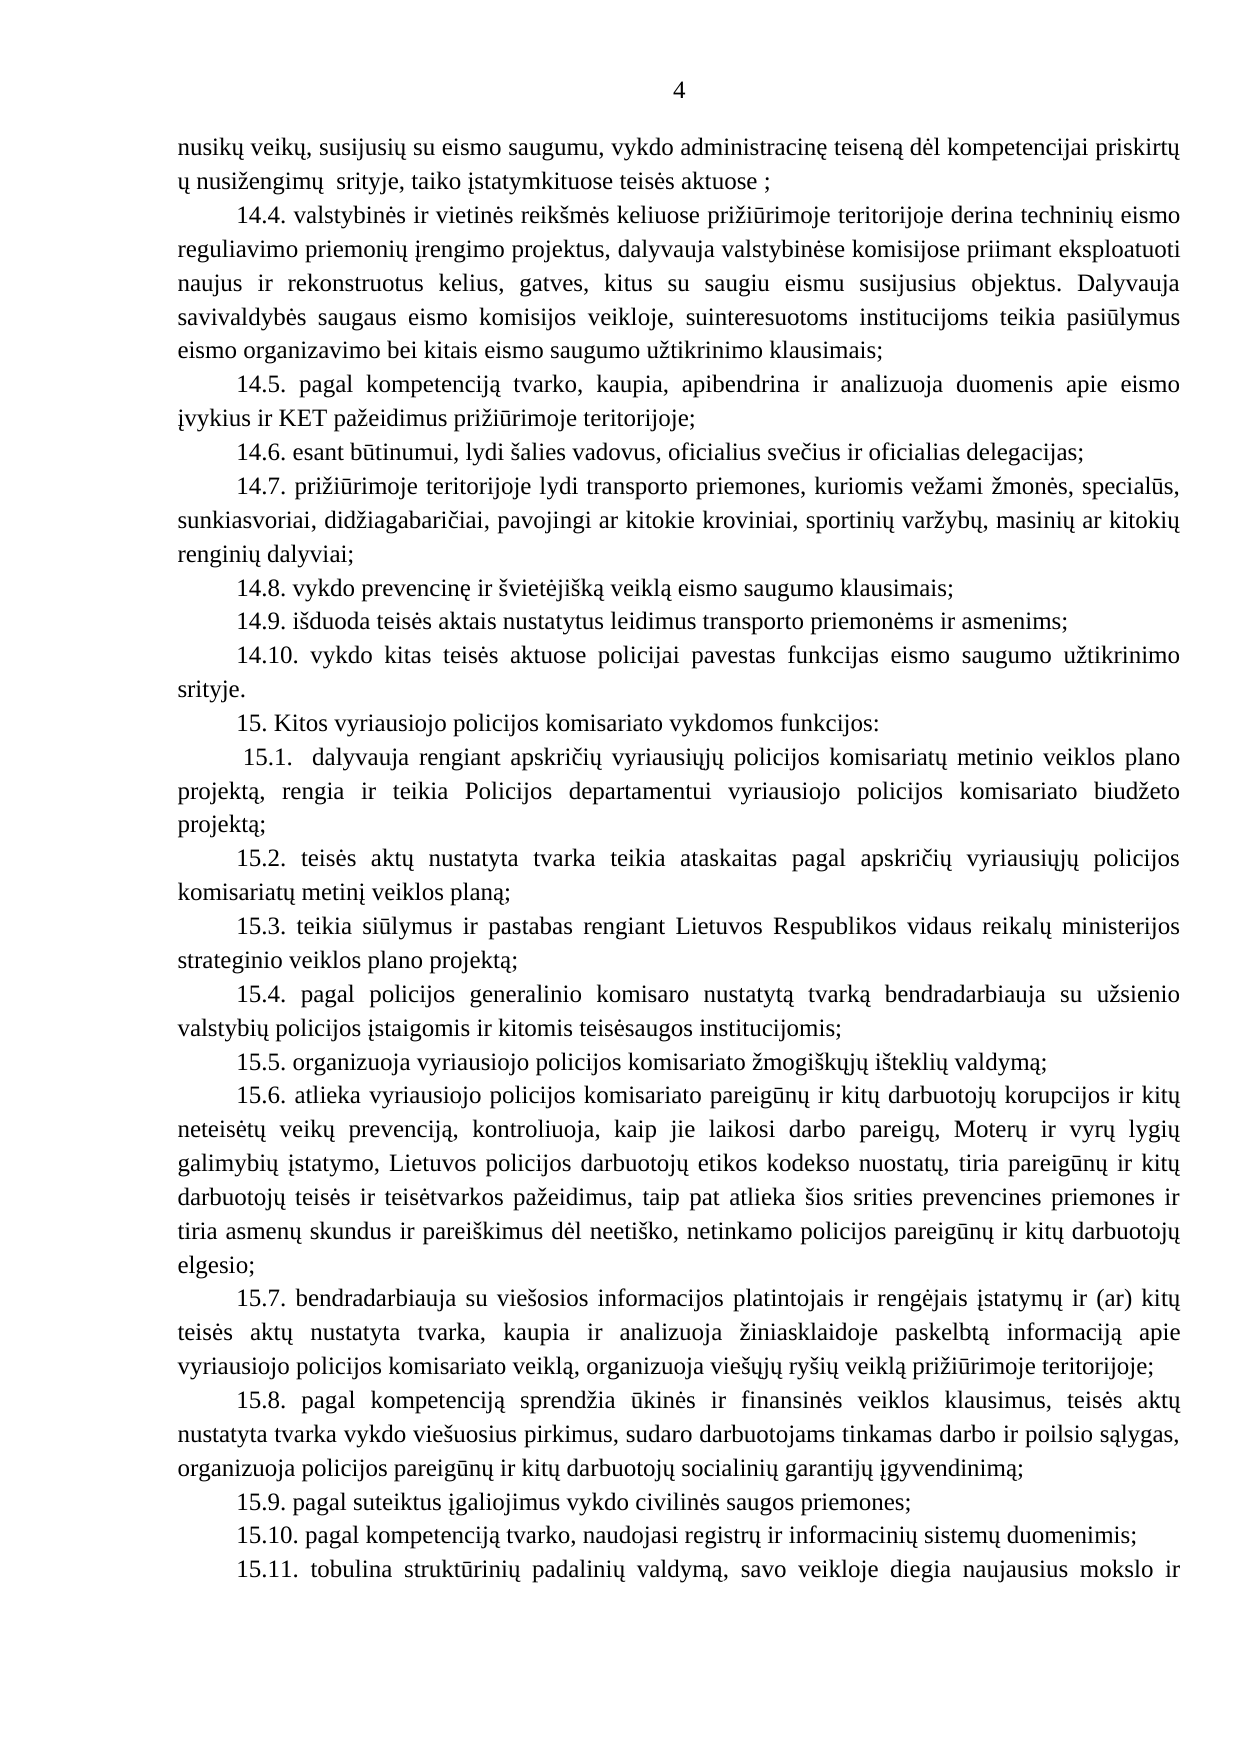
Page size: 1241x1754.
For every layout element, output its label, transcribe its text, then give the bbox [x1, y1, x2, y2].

text 15.1. dalyvauja rengiant apskričių vyriausiųjų policijos komisariatų metinio veiklos plano projektą, rengia ir teikia Policijos departamentui vyriausiojo policijos komisariato biudžeto projektą; [177, 742, 1181, 838]
text 14.5. pagal kompetenciją tvarko, kaupia, apibendrina ir analizuoja duomenis apie eismo įvykius ir KET pažeidimus prižiūrimoje teritorijoje; [177, 369, 1181, 432]
text 15.8. pagal kompetenciją sprendžia ūkinės ir finansinės veiklos klausimus, teisės aktų nustatyta tvarka vykdo viešuosius pirkimus, sudaro darbuotojams tinkamas darbo ir poilsio sąlygas, organizuoja policijos pareigūnų ir kitų darbuotojų socialinių garantijų įgyvendinimą; [177, 1385, 1181, 1482]
text 15.6. atlieka vyriausiojo policijos komisariato pareigūnų ir kitų darbuotojų korupcijos ir kitų neteisėtų veikų prevenciją, kontroliuoja, kaip jie laikosi darbo pareigų, Moterų ir vyrų lygių galimybių įstatymo, Lietuvos policijos darbuotojų etikos kodekso nuostatų, tiria pareigūnų ir kitų darbuotojų teisės ir teisėtvarkos pažeidimus, taip pat atlieka šios srities prevencines priemones ir tiria asmenų skundus ir pareiškimus dėl neetiško, netinkamo policijos pareigūnų ir kitų darbuotojų elgesio; [177, 1080, 1181, 1278]
text 14.6. esant būtinumui, lydi šalies vadovus, oficialius svečius ir oficialias delegacijas; [177, 437, 1181, 466]
text 15.2. teisės aktų nustatyta tvarka teikia ataskaitas pagal apskričių vyriausiųjų policijos komisariatų metinį veiklos planą; [177, 843, 1181, 906]
text 15.10. pagal kompetenciją tvarko, naudojasi registrų ir informacinių sistemų duomenimis; [177, 1521, 1181, 1549]
text 15.3. teikia siūlymus ir pastabas rengiant Lietuvos Respublikos vidaus reikalų ministerijos strateginio veiklos plano projektą; [177, 911, 1181, 974]
text 14.8. vykdo prevencinę ir švietėjišką veiklą eismo saugumo klausimais; [177, 573, 1181, 601]
text 14.7. prižiūrimoje teritorijoje lydi transporto priemones, kuriomis vežami žmonės, specialūs, sunkiasvoriai, didžiagabaričiai, pavojingi ar kitokie kroviniai, sportinių varžybų, masinių ar kitokių renginių dalyviai; [177, 471, 1181, 567]
text 15.7. bendradarbiauja su viešosios informacijos platintojais ir rengėjais įstatymų ir (ar) kitų teisės aktų nustatyta tvarka, kaupia ir analizuoja žiniasklaidoje paskelbtą informaciją apie vyriausiojo policijos komisariato veiklą, organizuoja viešųjų ryšių veiklą prižiūrimoje teritorijoje; [177, 1283, 1181, 1380]
text 15.11. tobulina struktūrinių padalinių valdymą, savo veikloje diegia naujausius mokslo ir [177, 1554, 1181, 1583]
text 15.5. organizuoja vyriausiojo policijos komisariato žmogiškųjų išteklių valdymą; [177, 1047, 1181, 1075]
text nusikų veikų, susijusių su eismo saugumu, vykdo administracinę teiseną dėl kompetencijai priskirtų ų nusižengimų srityje, taiko įstatymkituose teisės aktuose ; [177, 132, 1181, 195]
text 15. Kitos vyriausiojo policijos komisariato vykdomos funkcijos: [177, 708, 1181, 737]
text 15.4. pagal policijos generalinio komisaro nustatytą tvarką bendradarbiauja su užsienio valstybių policijos įstaigomis ir kitomis teisėsaugos institucijomis; [177, 979, 1181, 1041]
text 14.4. valstybinės ir vietinės reikšmės keliuose prižiūrimoje teritorijoje derina techninių eismo reguliavimo priemonių įrengimo projektus, dalyvauja valstybinėse komisijose priimant eksploatuoti naujus ir rekonstruotus kelius, gatves, kitus su saugiu eismu susijusius objektus. Dalyvauja savivaldybės saugaus eismo komisijos veikloje, suinteresuotoms institucijoms teikia pasiūlymus eismo organizavimo bei kitais eismo saugumo užtikrinimo klausimais; [177, 200, 1181, 364]
text 14.10. vykdo kitas teisės aktuose policijai pavestas funkcijas eismo saugumo užtikrinimo srityje. [177, 640, 1181, 703]
text 15.9. pagal suteiktus įgaliojimus vykdo civilinės saugos priemones; [177, 1487, 1181, 1515]
text 14.9. išduoda teisės aktais nustatytus leidimus transporto priemonėms ir asmenims; [177, 606, 1181, 635]
